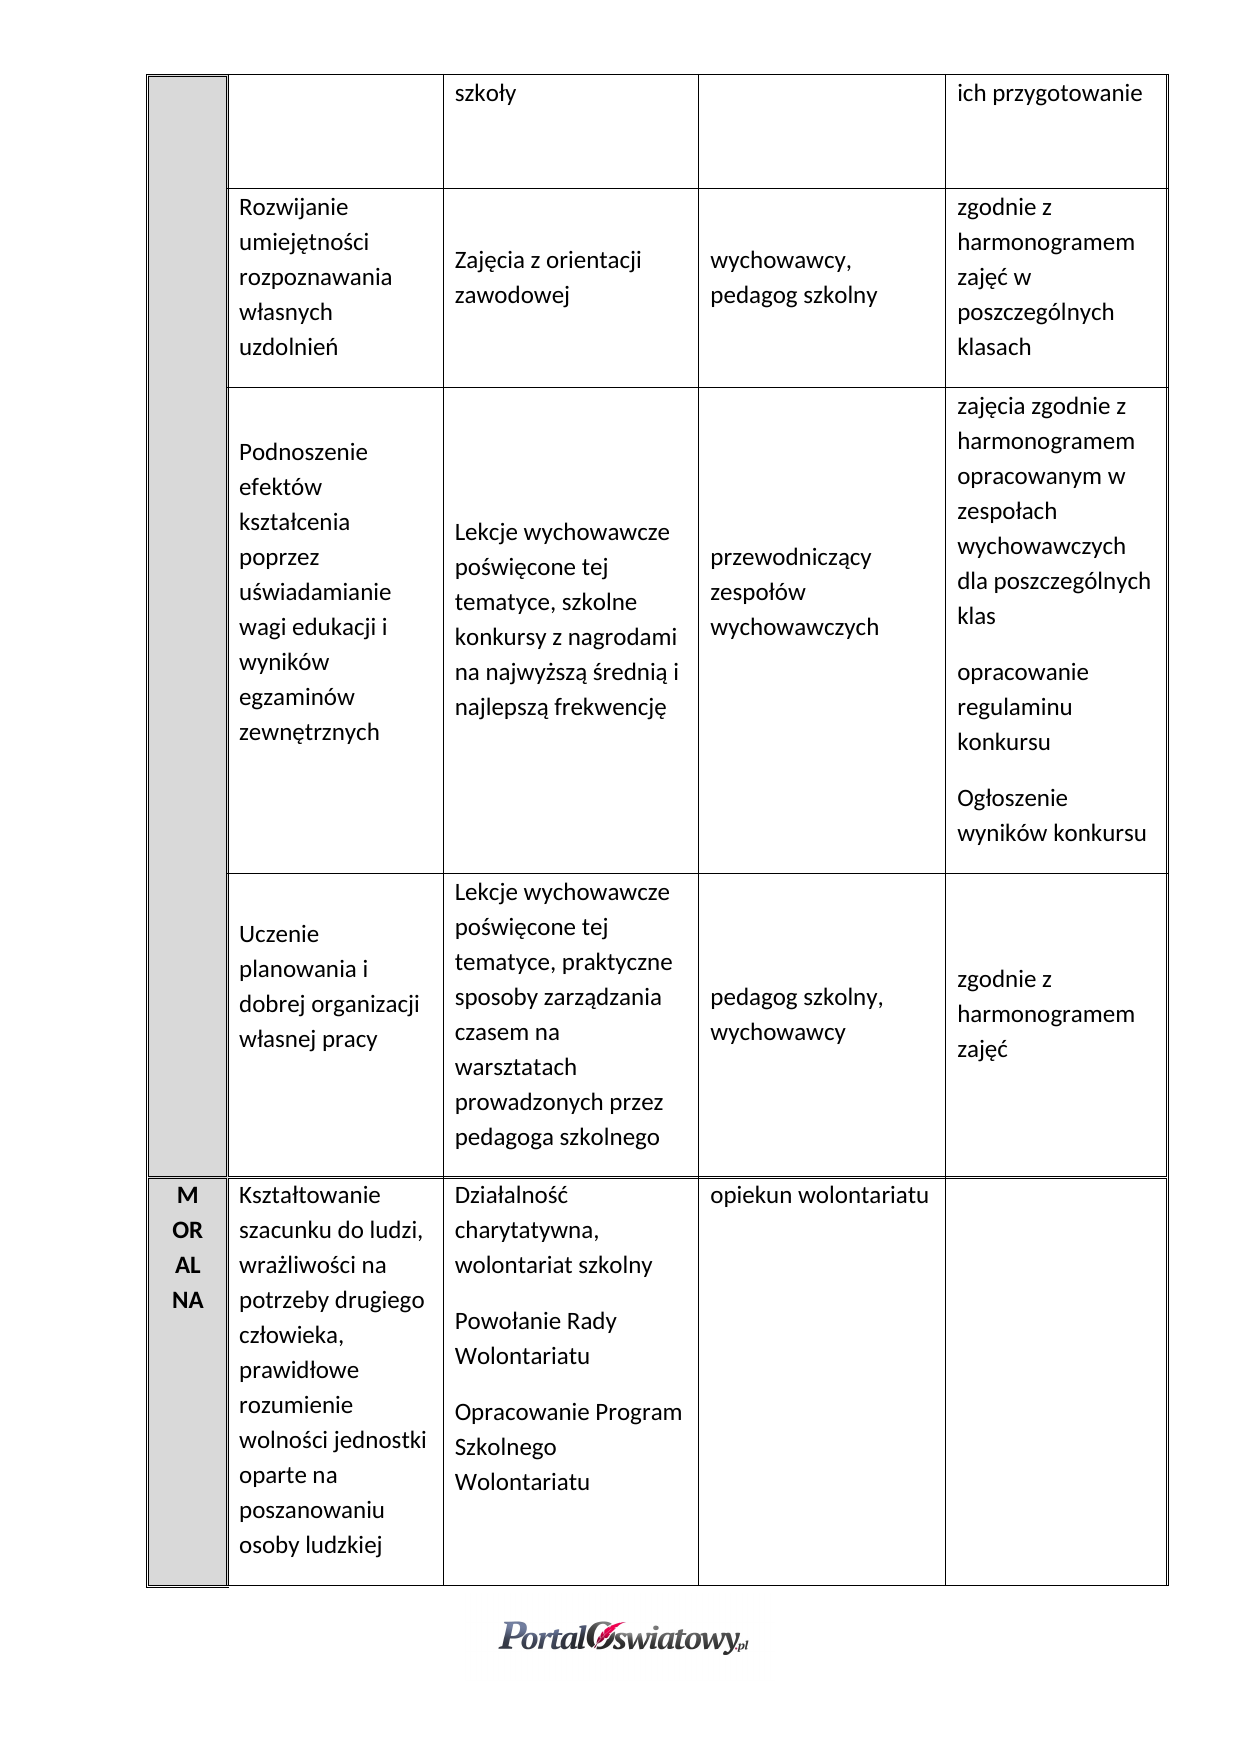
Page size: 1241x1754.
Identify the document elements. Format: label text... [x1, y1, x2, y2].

table_cell [946, 1179, 1166, 1585]
table_cell opiekun wolontariatu [699, 1179, 945, 1585]
table_cell zgodnie z harmonogramem zajęć [946, 874, 1166, 1176]
table_cell przewodniczący zespołów wychowawczych [699, 388, 945, 872]
table_cell Zajęcia z orientacji zawodowej [444, 189, 698, 387]
table_cell pedagog szkolny, wychowawcy [699, 874, 945, 1176]
table_cell Kształtowanie szacunku do ludzi, wrażliwości na potrzeby drugiego człowieka, prawidłowe rozumienie wolności jednostki oparte na poszanowaniu osoby ludzkiej [229, 1179, 443, 1585]
table_cell ich przygotowanie [946, 75, 1166, 188]
table_cell zgodnie z harmonogramem zajęć w poszczególnych klasach [946, 189, 1166, 387]
table_cell Lekcje wychowawcze poświęcone tej tematyce, szkolne konkursy z nagrodami na najwyższą średnią i najlepszą frekwencję [444, 388, 698, 872]
table_cell Podnoszenie efektów kształcenia poprzez uświadamianie wagi edukacji i wyników egzaminów zewnętrznych [229, 388, 443, 872]
table_cell Rozwijanie umiejętności rozpoznawania własnych uzdolnień [229, 189, 443, 387]
table_cell [699, 75, 945, 188]
table_cell MORALNA [149, 1179, 226, 1585]
table_cell Działalność charytatywna, wolontariat szkolny Powołanie Rady Wolontariatu Opracowanie Program Szkolnego Wolontariatu [444, 1179, 698, 1585]
table_cell wychowawcy, pedagog szkolny [699, 189, 945, 387]
table_cell szkoły [444, 75, 698, 188]
table_cell [229, 75, 443, 188]
table_cell [149, 77, 226, 1176]
table_cell Uczenie planowania i dobrej organizacji własnej pracy [229, 874, 443, 1176]
table_cell zajęcia zgodnie z harmonogramem opracowanym w zespołach wychowawczych dla poszczególnych klas opracowanie regulaminu konkursu Ogłoszenie wyników konkursu [946, 388, 1166, 872]
table_cell Lekcje wychowawcze poświęcone tej tematyce, praktyczne sposoby zarządzania czasem na warsztatach prowadzonych przez pedagoga szkolnego [444, 874, 698, 1176]
